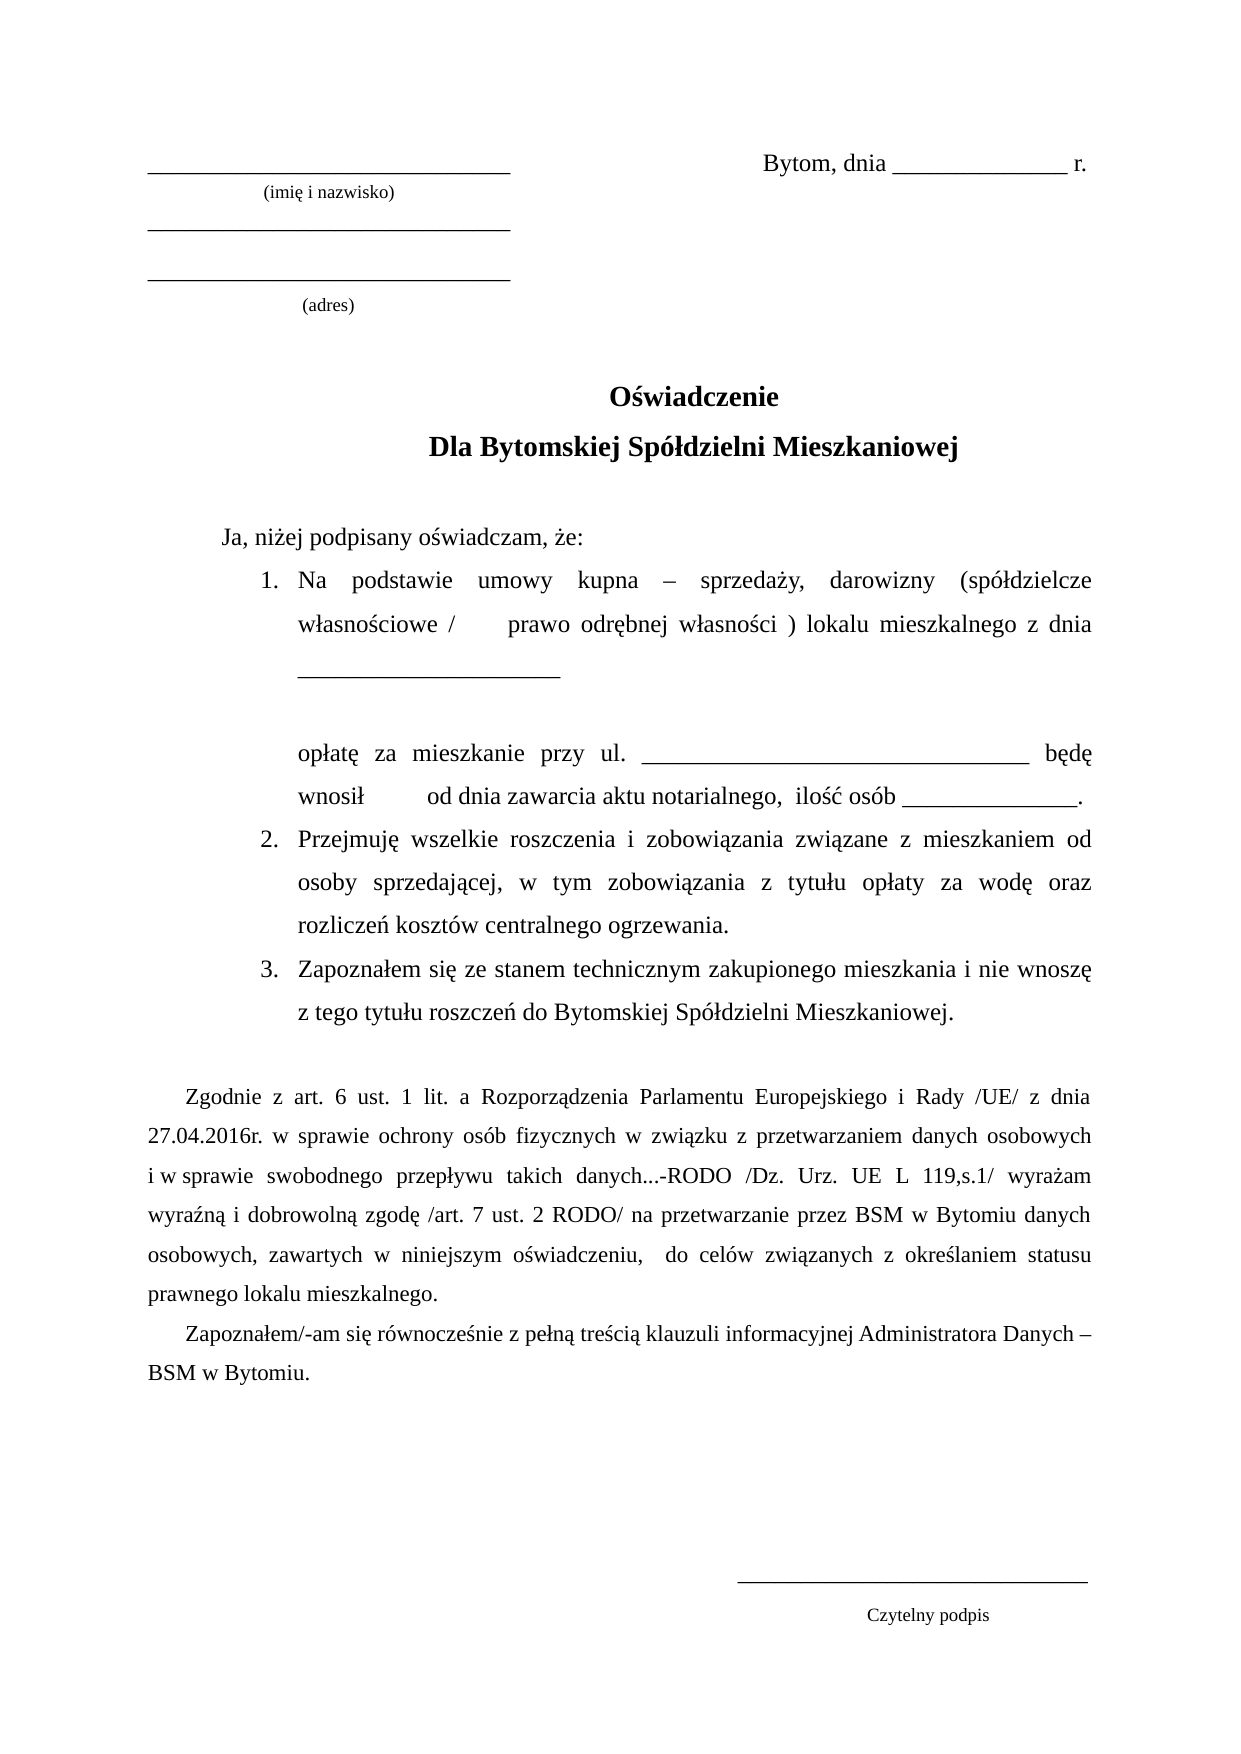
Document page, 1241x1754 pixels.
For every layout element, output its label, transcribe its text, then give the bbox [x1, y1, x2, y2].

text _____________________________ [148, 205, 1093, 234]
text (adres) [148, 288, 1093, 317]
text (imię i nazwisko) [221, 181, 1093, 202]
text ____________________________ [664, 1557, 1093, 1586]
text Czytelny podpis [811, 1600, 1093, 1626]
list Zapoznałem się ze stanem technicznym zakupionego mieszkania i nie wnoszę z tego tytułu roszczeń do Bytomskiej Spółdzielni Mieszkaniowej. [260, 954, 1093, 1026]
list Przejmuję wszelkie roszczenia i zobowiązania związane z mieszkaniem od osoby sprzedającej, w tym zobowiązania z tytułu opłaty za wodę oraz rozliczeń kosztów centralnego ogrzewania. [260, 824, 1093, 939]
text Ja, niżej podpisany oświadczam, że: [148, 522, 1093, 551]
text Zapoznałem/-am się równocześnie z pełną treścią klauzuli informacyjnej Administratora Danych – BSM w Bytomiu. [148, 1320, 1093, 1386]
text Oświadczenie [221, 379, 1093, 412]
list Na podstawie umowy kupna – sprzedaży, darowizny (spółdzielcze własnościowe / prawo odrębnej własności ) lokalu mieszkalnego z dnia _____________________ opłatę za mieszkanie przy ul. _______________________________ będę wnosił od dnia zawarcia aktu notarialnego, ilość osób ______________. [260, 566, 1093, 810]
text Zgodnie z art. 6 ust. 1 lit. a Rozporządzenia Parlamentu Europejskiego i Rady /UE/ z dnia 27.04.2016r. w sprawie ochrony osób fizycznych w związku z przetwarzaniem danych osobowych i w sprawie swobodnego przepływu takich danych...-RODO /Dz. Urz. UE L 119,s.1/ wyrażam wyraźną i dobrowolną zgodę /art. 7 ust. 2 RODO/ na przetwarzanie przez BSM w Bytomiu danych osobowych, zawartych w niniejszym oświadczeniu, do celów związanych z określaniem statusu prawnego lokalu mieszkalnego. [148, 1083, 1093, 1307]
text Dla Bytomskiej Spółdzielni Mieszkaniowej [221, 429, 1093, 462]
text _____________________________ Bytom, dnia ______________ r. [148, 148, 1093, 176]
text _____________________________ [148, 255, 1093, 284]
